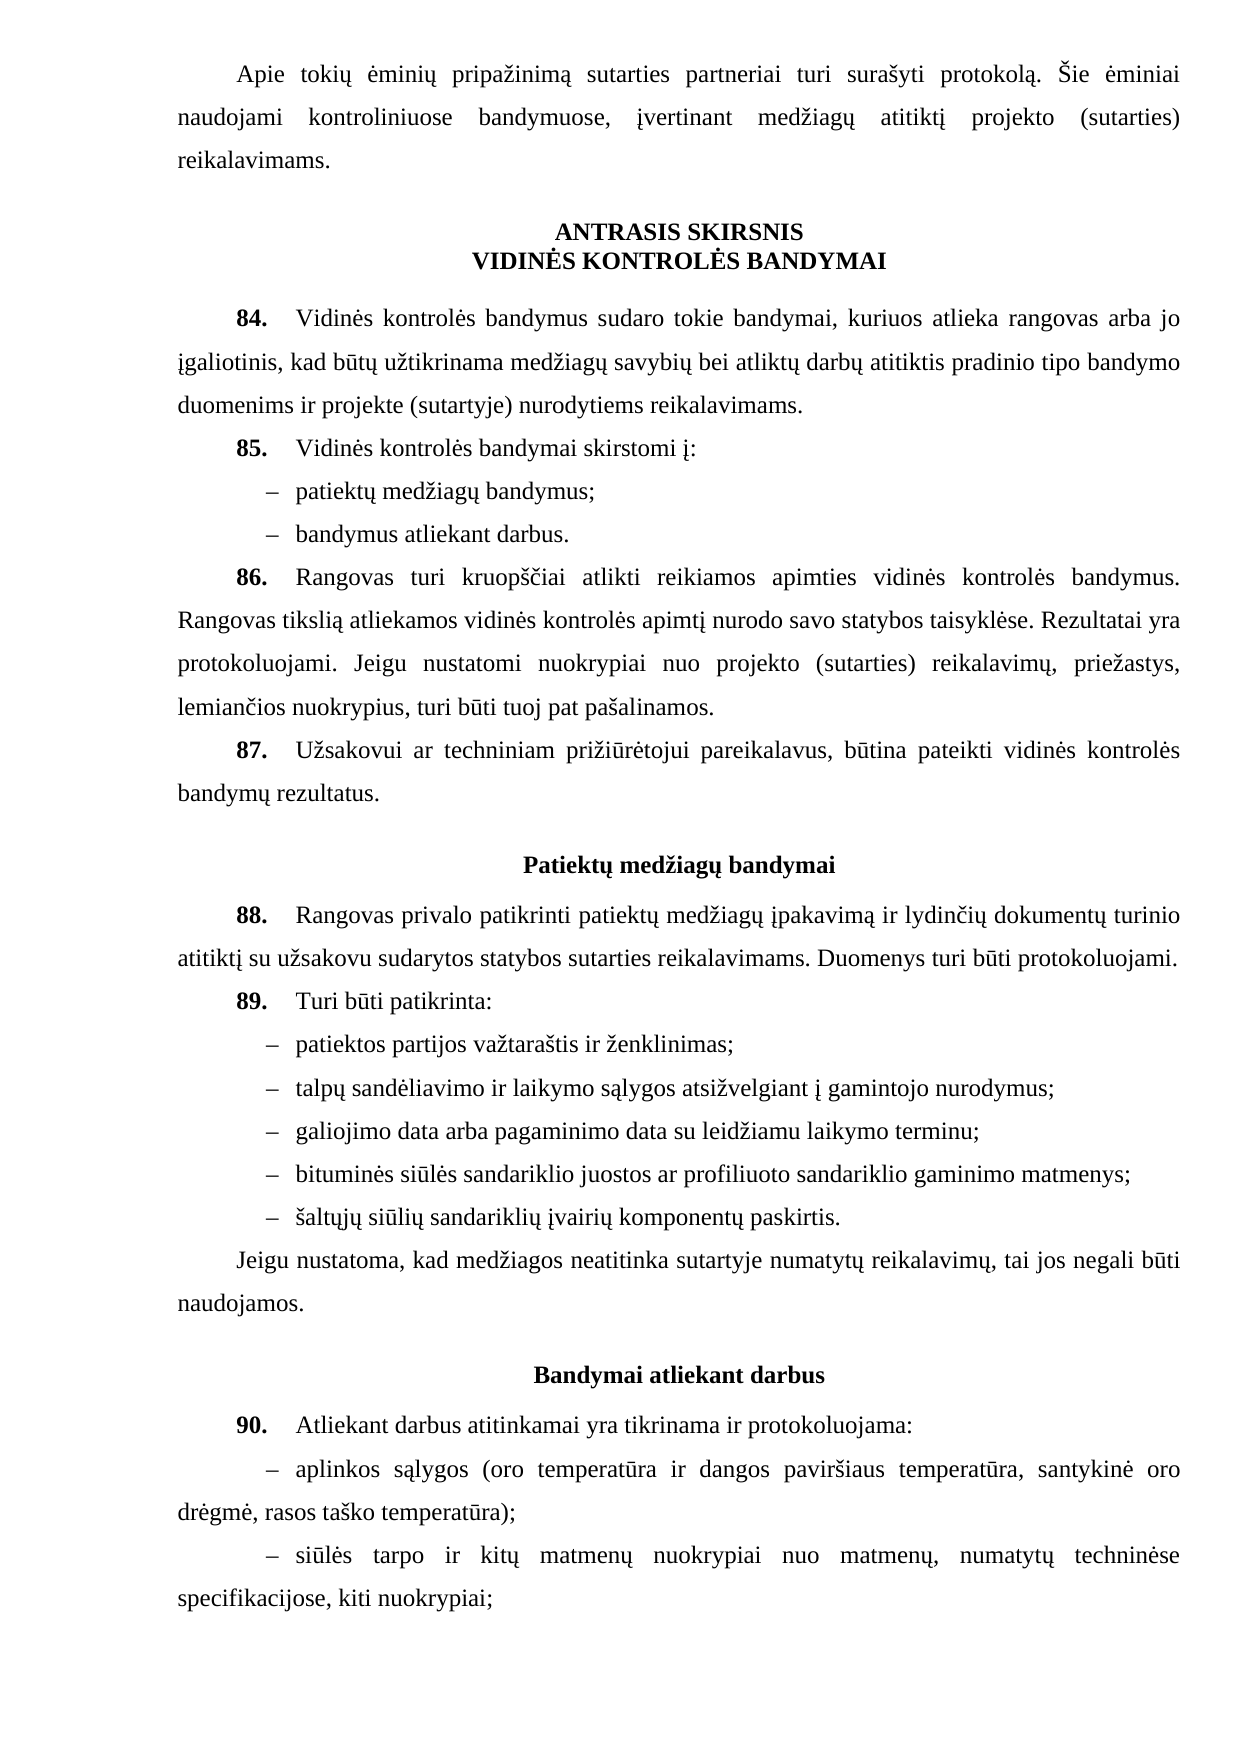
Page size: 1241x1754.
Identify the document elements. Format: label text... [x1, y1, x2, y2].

text – galiojimo data arba pagaminimo data su leidžiamu laikymo terminu; [177, 1116, 1181, 1144]
text – bituminės siūlės sandariklio juostos ar profiliuoto sandariklio gaminimo matmenys; [177, 1159, 1181, 1188]
text 84. Vidinės kontrolės bandymus sudaro tokie bandymai, kuriuos atlieka rangovas arba jo įgaliotinis, kad būtų užtikrinama medžiagų savybių bei atliktų darbų atitiktis pradinio tipo bandymo duomenims ir projekte (sutartyje) nurodytiems reikalavimams. [177, 303, 1181, 418]
text 86. Rangovas turi kruopščiai atlikti reikiamos apimties vidinės kontrolės bandymus. Rangovas tikslią atliekamos vidinės kontrolės apimtį nurodo savo statybos taisyklėse. Rezultatai yra protokoluojami. Jeigu nustatomi nuokrypiai nuo projekto (sutarties) reikalavimų, priežastys, lemiančios nuokrypius, turi būti tuoj pat pašalinamos. [177, 562, 1181, 720]
text Jeigu nustatoma, kad medžiagos neatitinka sutartyje numatytų reikalavimų, tai jos negali būti naudojamos. [177, 1245, 1181, 1317]
text Patiektų medžiagų bandymai [177, 850, 1181, 878]
text 85. Vidinės kontrolės bandymai skirstomi į: [177, 433, 1181, 462]
text 88. Rangovas privalo patikrinti patiektų medžiagų įpakavimą ir lydinčių dokumentų turinio atitiktį su užsakovu sudarytos statybos sutarties reikalavimams. Duomenys turi būti protokoluojami. [177, 900, 1181, 972]
text – talpų sandėliavimo ir laikymo sąlygos atsižvelgiant į gamintojo nurodymus; [177, 1073, 1181, 1101]
text – aplinkos sąlygos (oro temperatūra ir dangos paviršiaus temperatūra, santykinė oro drėgmė, rasos taško temperatūra); [177, 1454, 1181, 1526]
text 89. Turi būti patikrinta: [177, 986, 1181, 1015]
text VIDINĖS KONTROLĖS BANDYMAI [177, 246, 1181, 275]
text ANTRASIS SKIRSNIS [177, 217, 1181, 246]
text Bandymai atliekant darbus [177, 1360, 1181, 1389]
text Apie tokių ėminių pripažinimą sutarties partneriai turi surašyti protokolą. Šie ėminiai naudojami kontroliniuose bandymuose, įvertinant medžiagų atitiktį projekto (sutarties) reikalavimams. [177, 59, 1181, 174]
text – siūlės tarpo ir kitų matmenų nuokrypiai nuo matmenų, numatytų techninėse specifikacijose, kiti nuokrypiai; [177, 1540, 1181, 1612]
text – šaltųjų siūlių sandariklių įvairių komponentų paskirtis. [177, 1202, 1181, 1231]
text – bandymus atliekant darbus. [177, 519, 1181, 548]
text 87. Užsakovui ar techniniam prižiūrėtojui pareikalavus, būtina pateikti vidinės kontrolės bandymų rezultatus. [177, 735, 1181, 807]
text – patiektos partijos važtaraštis ir ženklinimas; [177, 1029, 1181, 1058]
text – patiektų medžiagų bandymus; [177, 476, 1181, 505]
text 90. Atliekant darbus atitinkamai yra tikrinama ir protokoluojama: [177, 1411, 1181, 1439]
